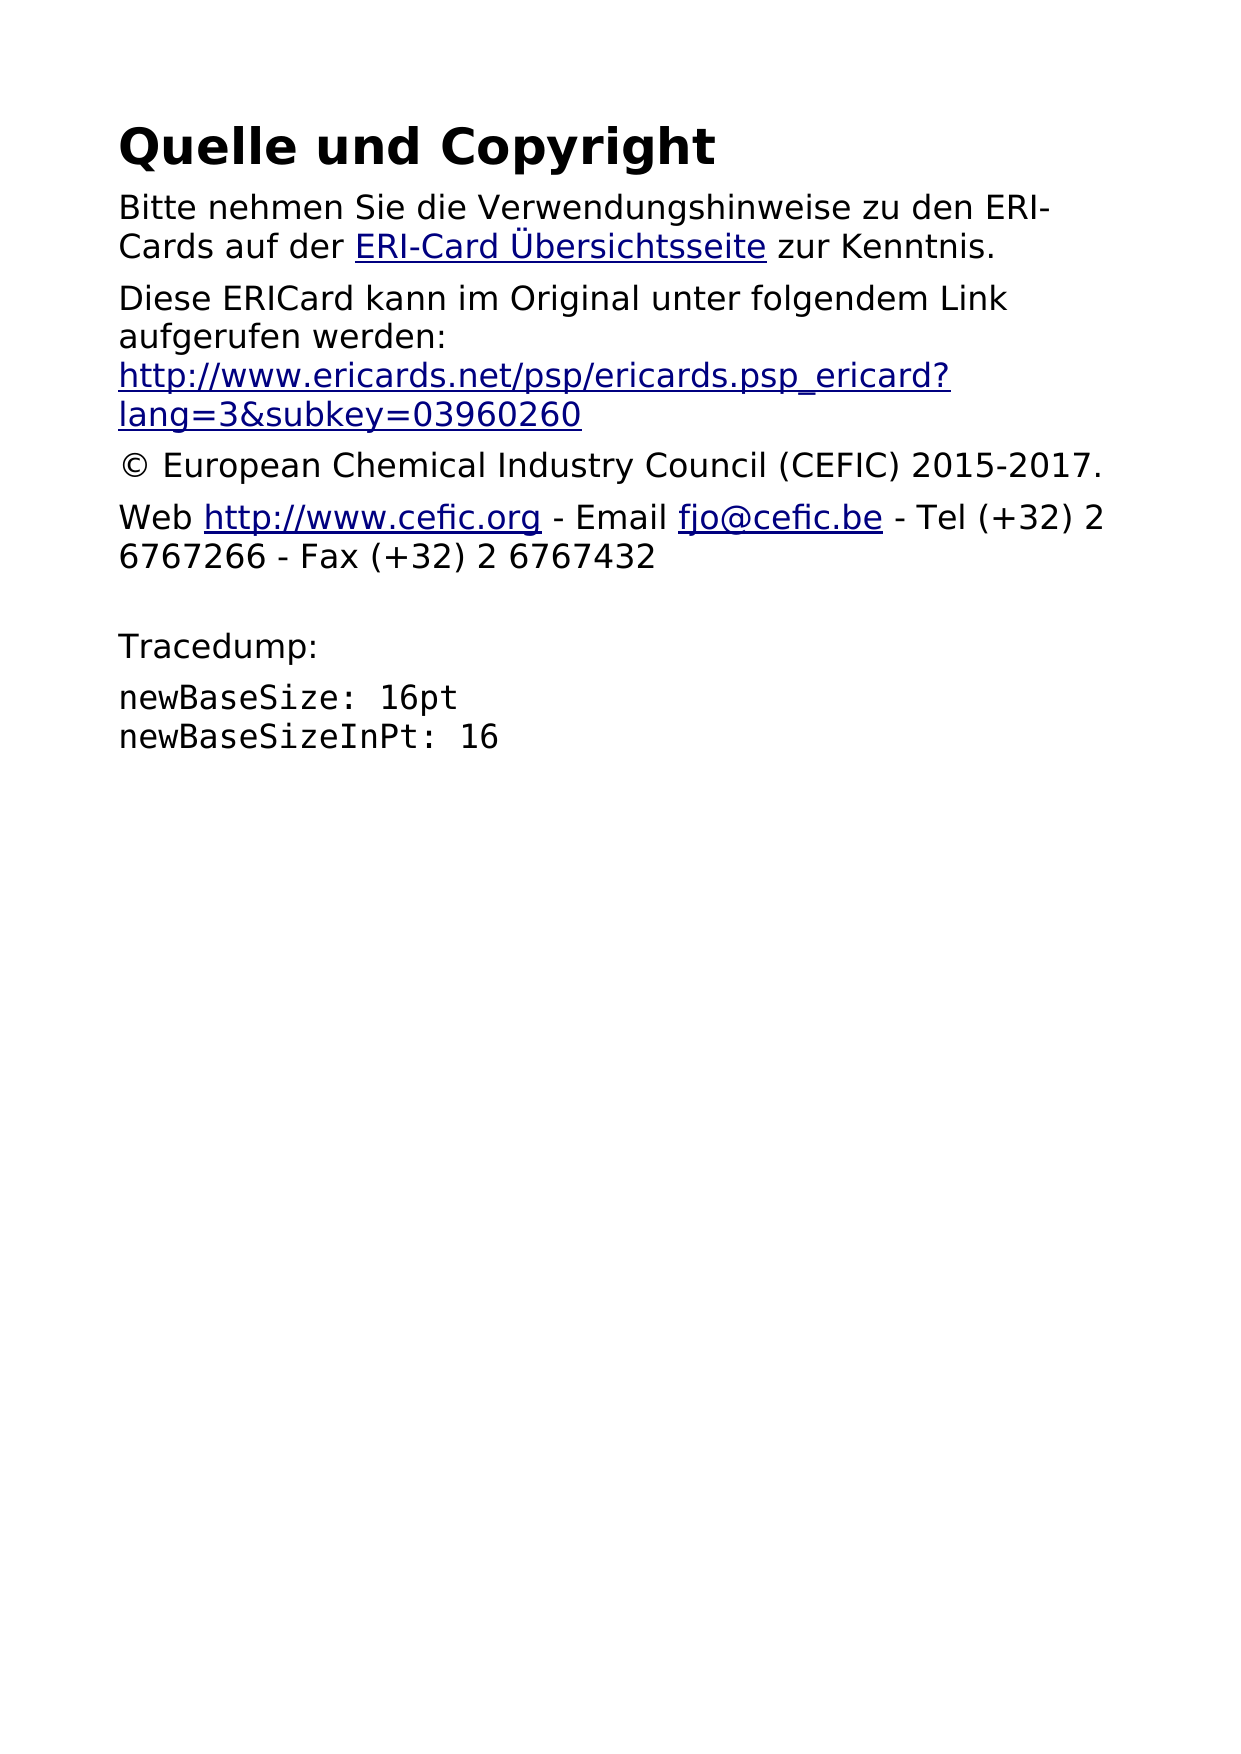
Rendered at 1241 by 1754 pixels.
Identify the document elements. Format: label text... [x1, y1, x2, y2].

text Bitte nehmen Sie die Verwendungshinweise zu den ERI-Cards auf der ERI-Card Übersichtsseite zur Kenntnis. [118, 189, 1122, 267]
subtitle Quelle und Copyright [118, 118, 1122, 176]
text Tracedump: [118, 588, 1122, 666]
text © European Chemical Industry Council (CEFIC) 2015-2017. [118, 447, 1122, 486]
text newBaseSize: 16pt newBaseSizeInPt: 16 [118, 679, 1122, 756]
text Web http://www.cefic.org - Email fjo@cefic.be - Tel (+32) 2 6767266 - Fax (+32) 2 6767432 [118, 498, 1122, 576]
text Diese ERICard kann im Original unter folgendem Link aufgerufen werden: http://www.ericards.net/psp/ericards.psp_ericard?lang=3&subkey=03960260 [118, 279, 1122, 434]
